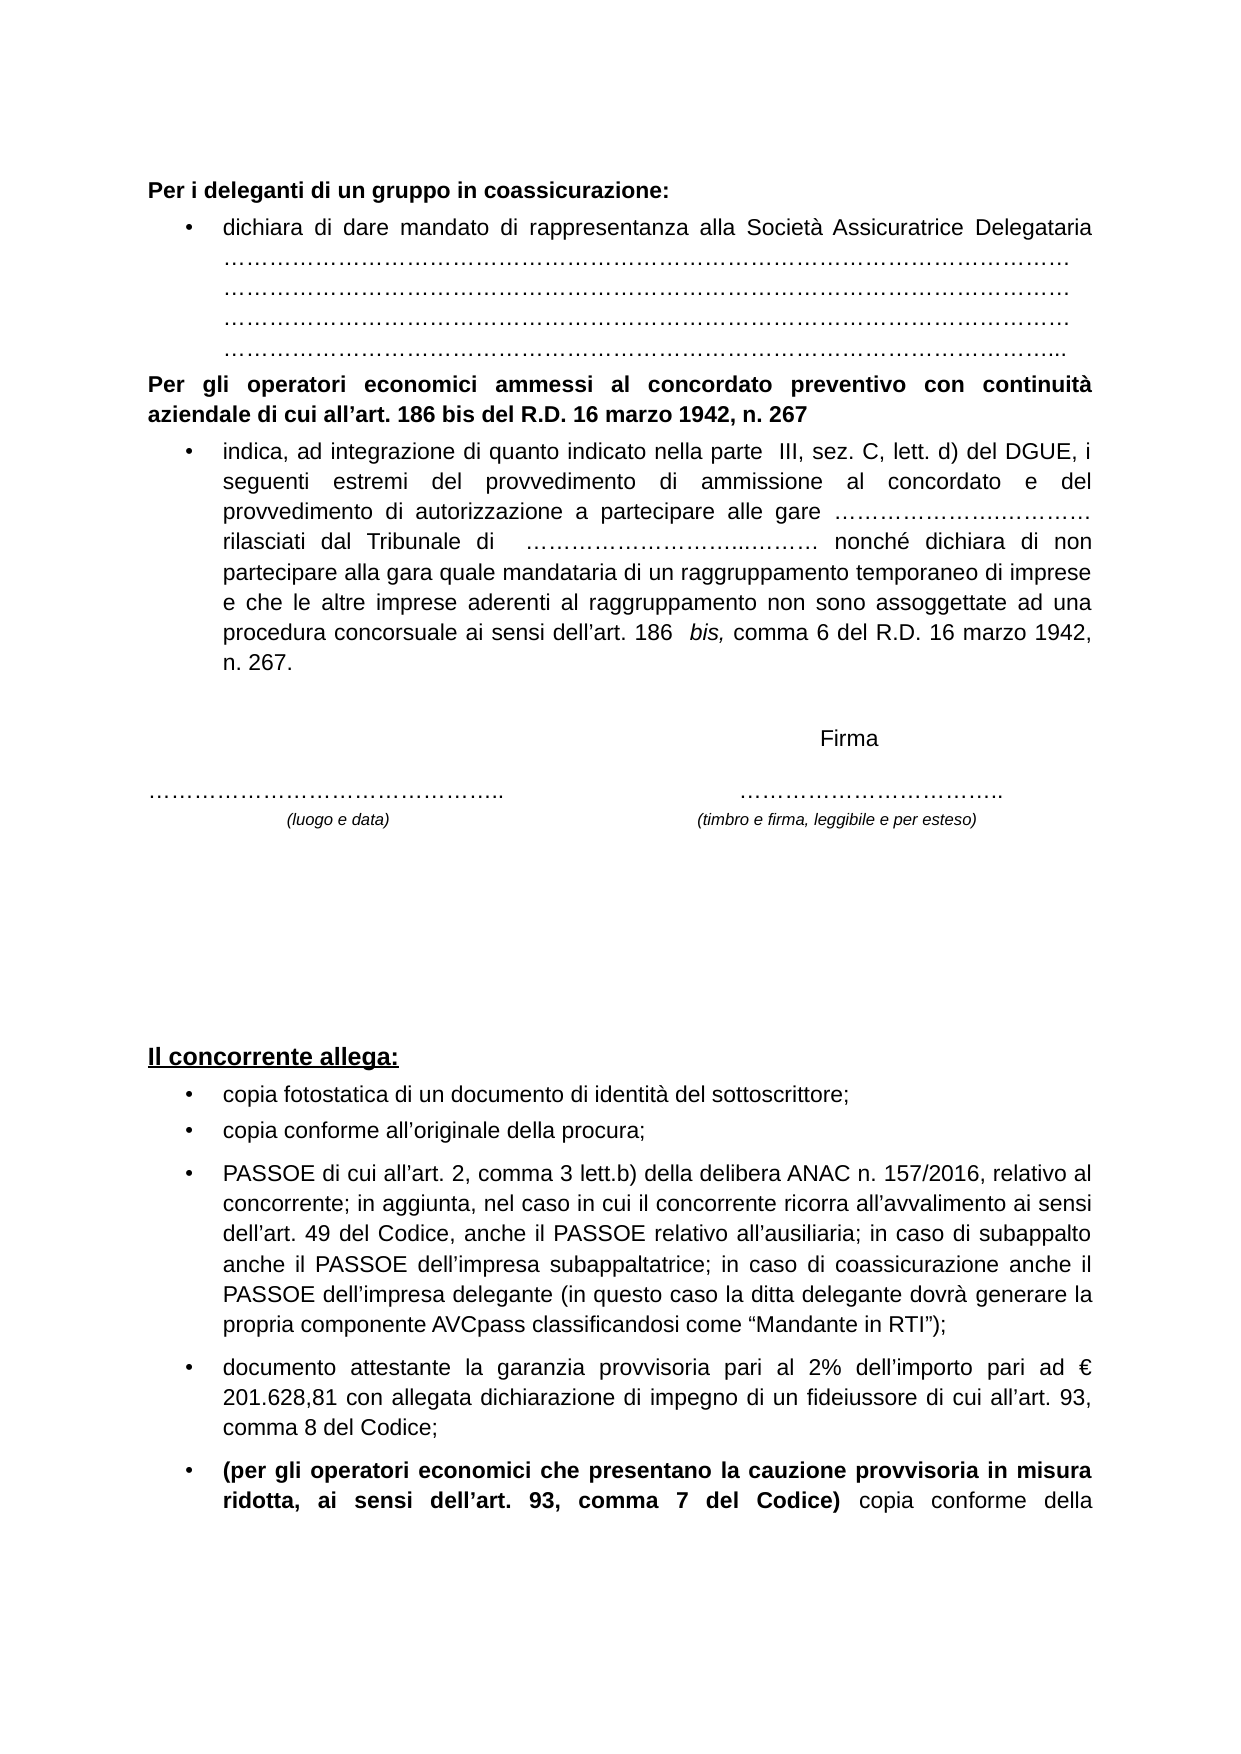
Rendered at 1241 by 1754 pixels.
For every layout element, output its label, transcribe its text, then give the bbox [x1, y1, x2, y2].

text Il concorrente allega: [148, 1041, 1092, 1070]
text Per i deleganti di un gruppo in coassicurazione: [148, 177, 1092, 203]
text Firma [148, 725, 1033, 751]
list (per gli operatori economici che presentano la cauzione provvisoria in misura ridotta, ai sensi dell’art. 93, comma 7 del Codice) copia conforme della [185, 1457, 1092, 1513]
list copia fotostatica di un documento di identità del sottoscrittore; [185, 1081, 1092, 1107]
list dichiara di dare mandato di rappresentanza alla Società Assicuratrice Delegataria ………………………………………………………………………………………………………………………………………………………………………………………………………………………………………………………………………………………………………………………………………………………………………………………………………... [185, 214, 1092, 361]
list copia conforme all’originale della procura; [185, 1117, 1092, 1143]
text ……………………………………….. …………………………….. [148, 777, 1033, 804]
list documento attestante la garanzia provvisoria pari al 2% dell’importo pari ad € 201.628,81 con allegata dichiarazione di impegno di un fideiussore di cui all’art. 93, comma 8 del Codice; [185, 1354, 1092, 1440]
text (luogo e data) (timbro e firma, leggibile e per esteso) [148, 810, 1033, 829]
list PASSOE di cui all’art. 2, comma 3 lett.b) della delibera ANAC n. 157/2016, relativo al concorrente; in aggiunta, nel caso in cui il concorrente ricorra all’avvalimento ai sensi dell’art. 49 del Codice, anche il PASSOE relativo all’ausiliaria; in caso di subappalto anche il PASSOE dell’impresa subappaltatrice; in caso di coassicurazione anche il PASSOE dell’impresa delegante (in questo caso la ditta delegante dovrà generare la propria componente AVCpass classificandosi come “Mandante in RTI”); [185, 1160, 1092, 1337]
list indica, ad integrazione di quanto indicato nella parte III, sez. C, lett. d) del DGUE, i seguenti estremi del provvedimento di ammissione al concordato e del provvedimento di autorizzazione a partecipare alle gare ………………….………… rilasciati dal Tribunale di ………………………...……… nonché dichiara di non partecipare alla gara quale mandataria di un raggruppamento temporaneo di imprese e che le altre imprese aderenti al raggruppamento non sono assoggettate ad una procedura concorsuale ai sensi dell’art. 186 bis, comma 6 del R.D. 16 marzo 1942, n. 267. [185, 438, 1092, 675]
text Per gli operatori economici ammessi al concordato preventivo con continuità aziendale di cui all’art. 186 bis del R.D. 16 marzo 1942, n. 267 [148, 371, 1092, 427]
